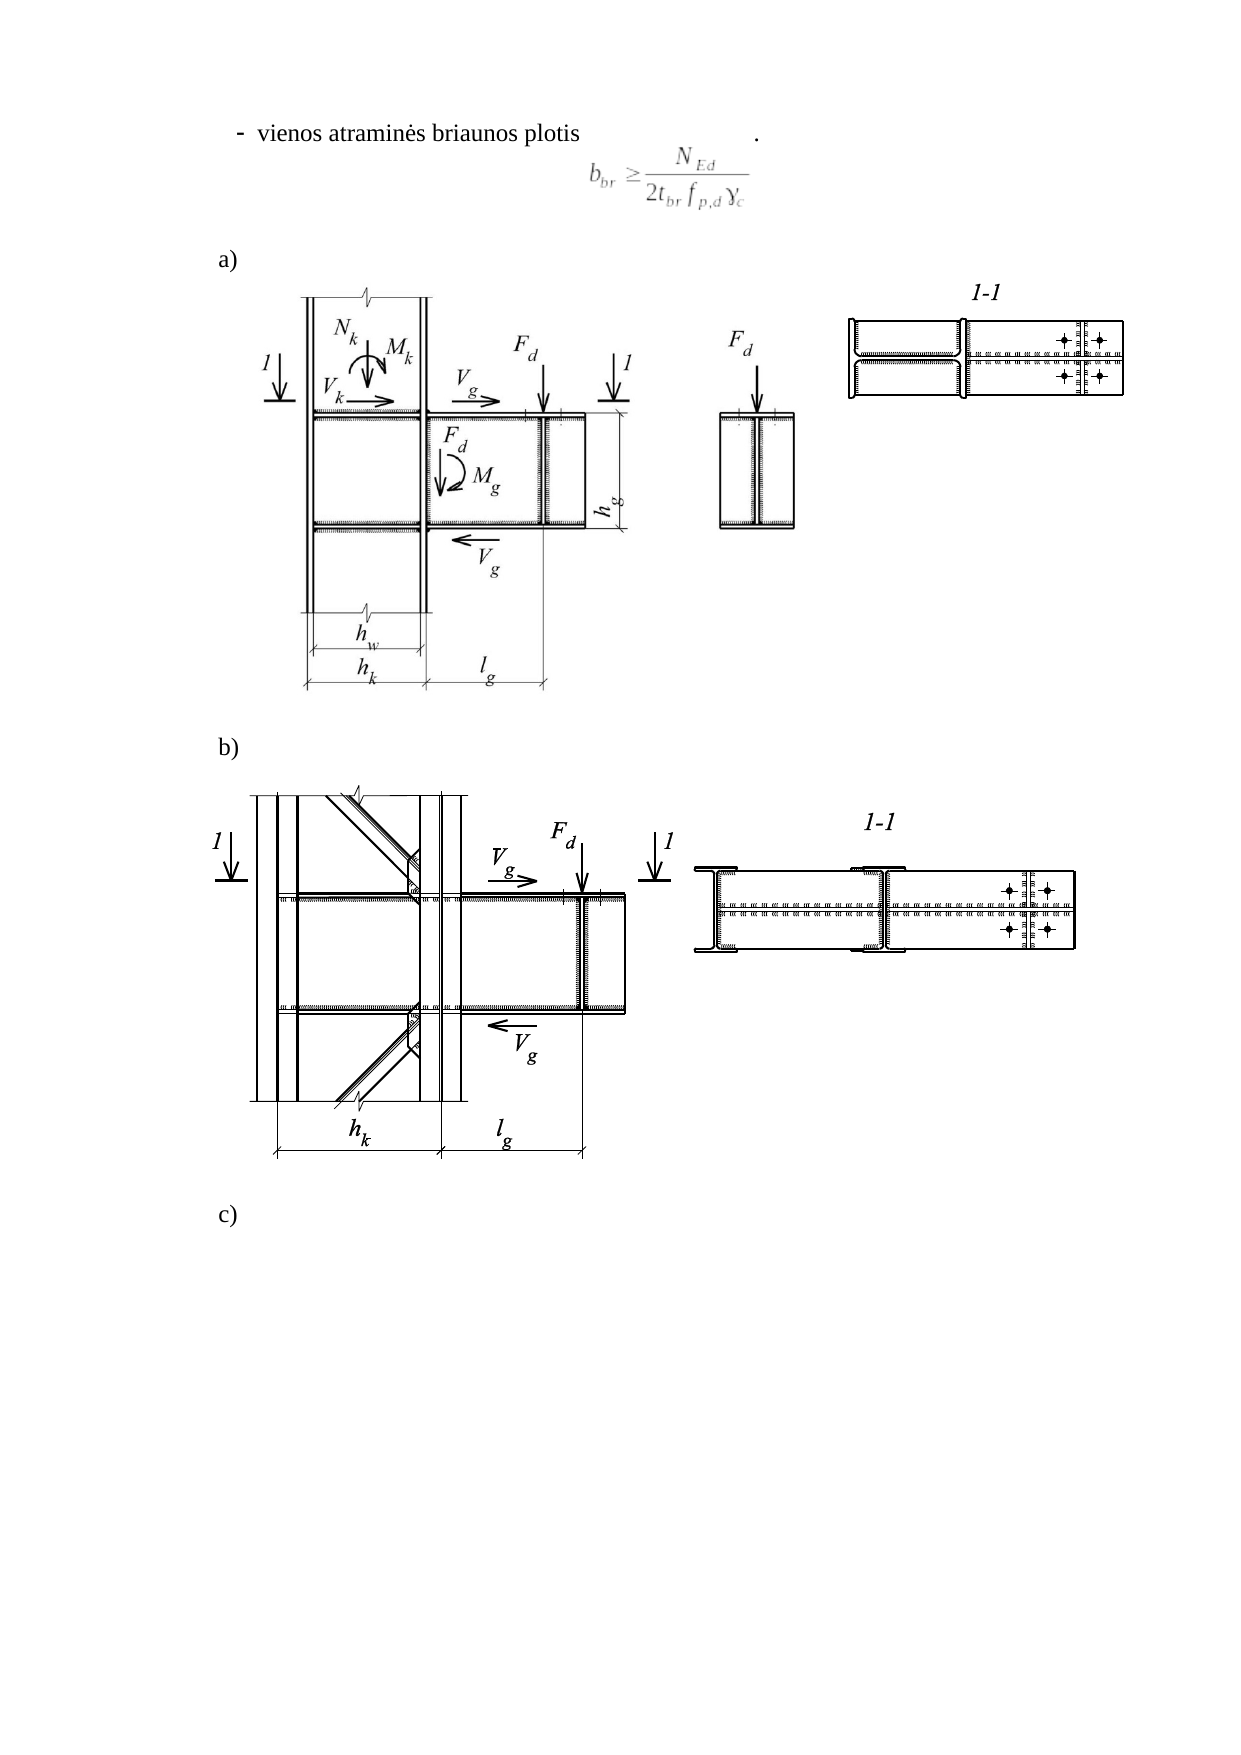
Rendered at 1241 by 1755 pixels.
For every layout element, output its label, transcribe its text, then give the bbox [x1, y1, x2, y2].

text vienos atraminės briaunos plotis . [177, 118, 1122, 215]
table_cell b) [148, 704, 1152, 761]
table_cell c) [148, 1170, 1152, 1228]
table_cell [833, 273, 1152, 704]
table_header a) [148, 244, 1152, 272]
table_cell [148, 761, 1152, 1170]
table_cell [148, 273, 231, 704]
